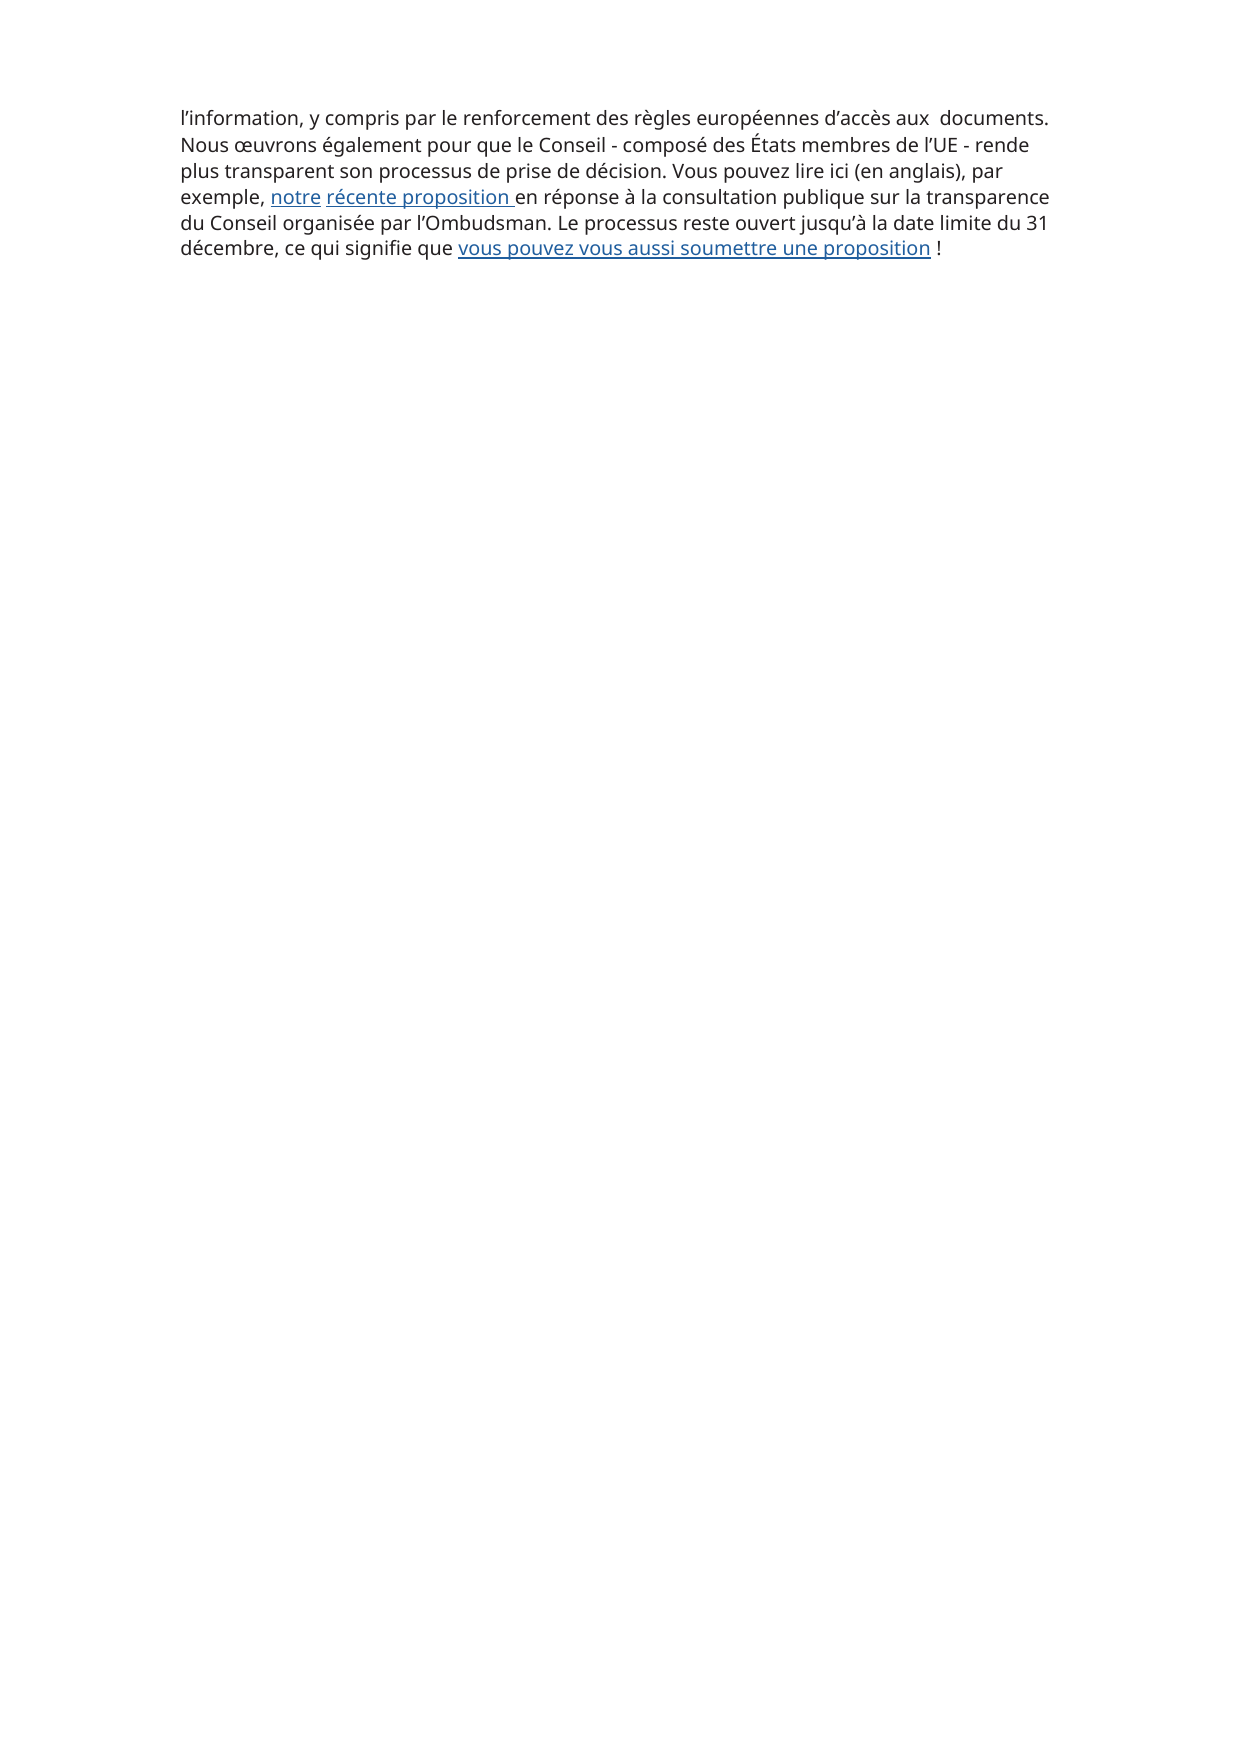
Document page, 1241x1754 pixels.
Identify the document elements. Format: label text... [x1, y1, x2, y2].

text Nous œuvrons également pour que le Conseil - composé des États membres de l’UE - rende plus transparent son processus de prise de décision. Vous pouvez lire ici (en anglais), par exemple, notre récente proposition en réponse à la consultation publique sur la transparence du Conseil organisée par l’Ombudsman. Le processus reste ouvert jusqu’à la date limite du 31 décembre, ce qui signifie que vous pouvez vous aussi soumettre une proposition ! [180, 132, 1070, 261]
list l’information, y compris par le renforcement des règles européennes d’accès aux documents. [164, 104, 1058, 131]
